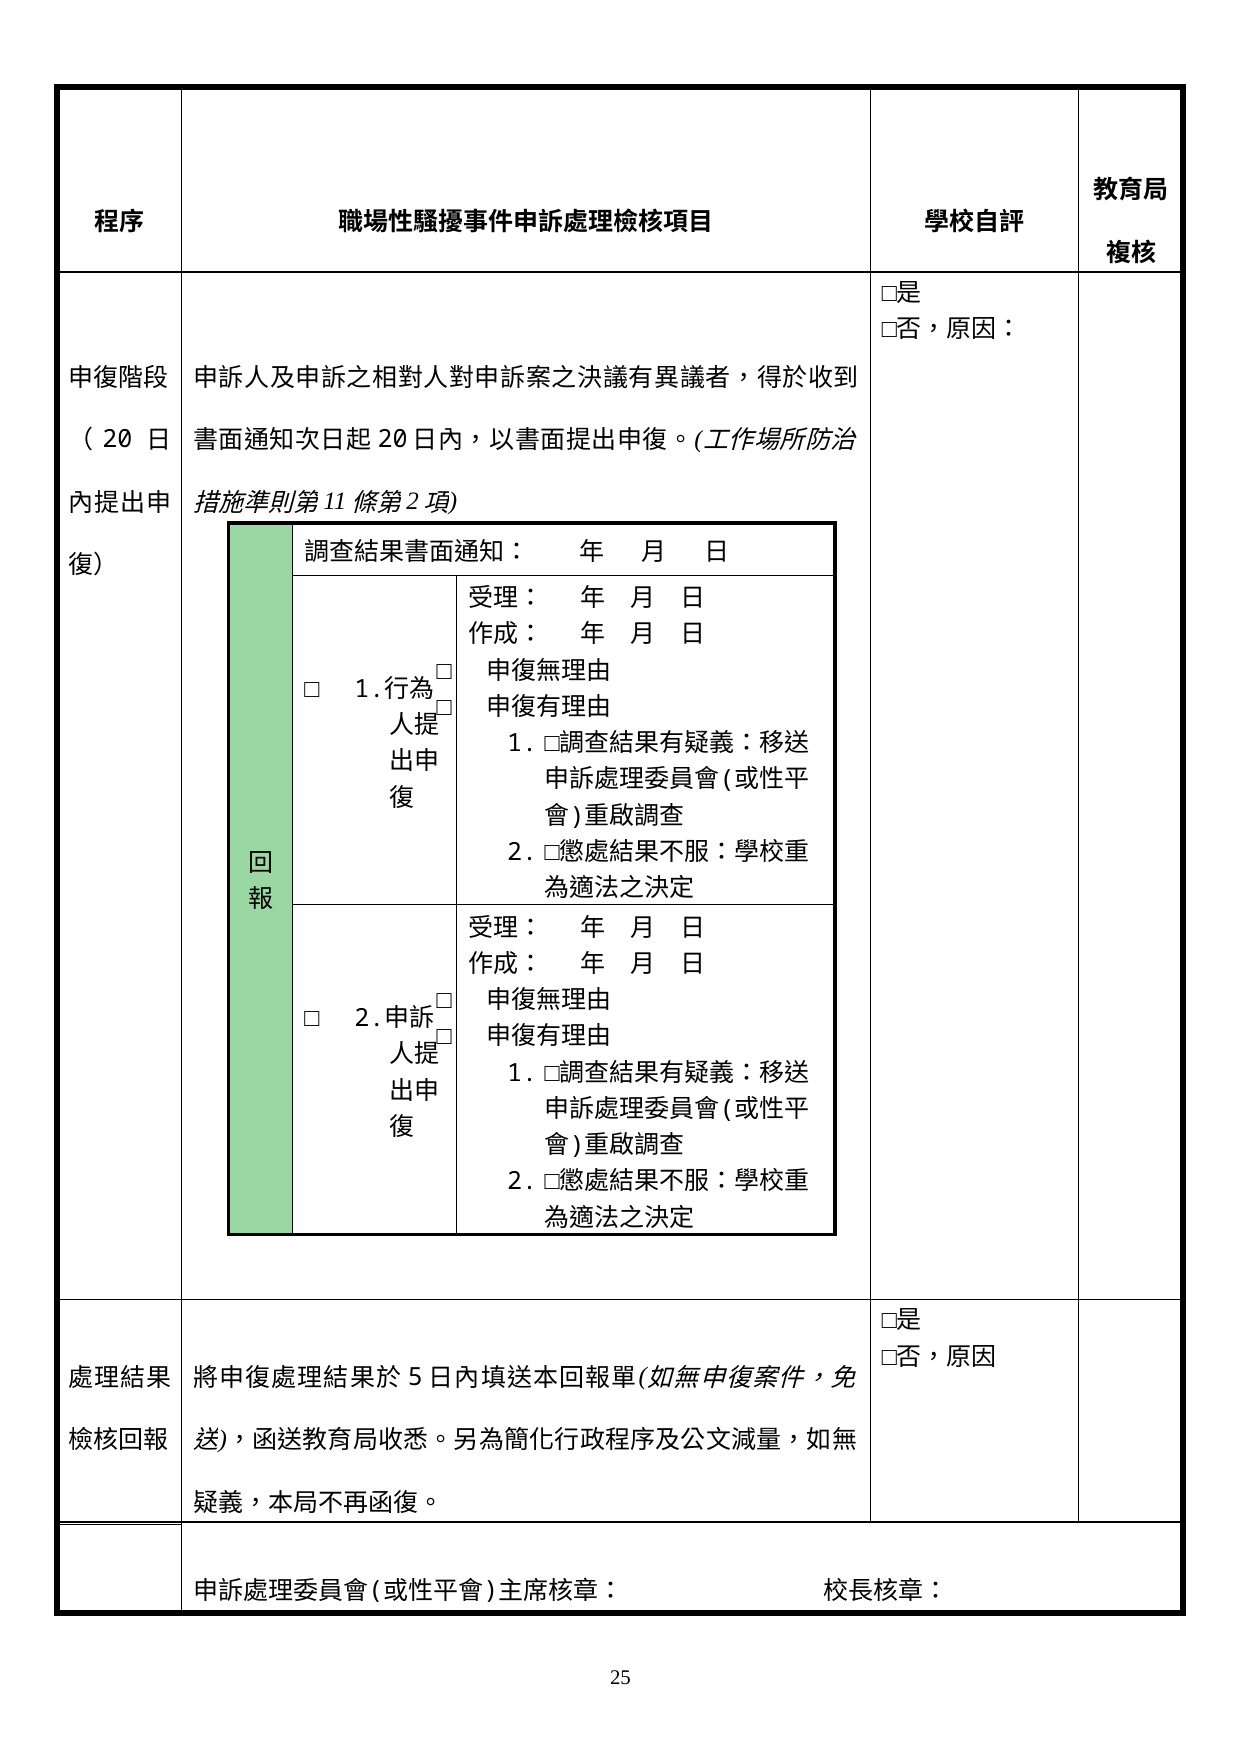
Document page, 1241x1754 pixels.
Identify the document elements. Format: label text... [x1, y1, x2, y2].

table_cell 受理： 年 月 日 作成： 年 月 日 申復無理由 申復有理由 □調查結果有疑義：移送申訴處理委員會(或性平會)重啟調查 □懲處結果不服：學校重為適法之決定 [457, 576, 833, 904]
table_header 職場性騷擾事件申訴處理檢核項目 [182, 90, 870, 271]
table_cell 將申復處理結果於5日內填送本回報單(如無申復案件，免送)，函送教育局收悉。另為簡化行政程序及公文減量，如無疑義，本局不再函復。 [182, 1300, 870, 1521]
table_cell 申復階段 （20日內提出申復） [60, 273, 181, 1299]
table_cell [1079, 273, 1180, 1299]
table_cell 受理： 年 月 日 作成： 年 月 日 申復無理由 申復有理由 □調查結果有疑義：移送申訴處理委員會(或性平會)重啟調查 □懲處結果不服：學校重為適法之決定 [457, 905, 833, 1233]
table_cell 2.申訴人提出申復 [293, 905, 456, 1233]
table_cell □是 □否，原因： [871, 273, 1078, 1299]
table_cell [1079, 1300, 1180, 1521]
table_header 程序 [60, 90, 181, 271]
table_cell 申訴處理委員會(或性平會)主席核章： 校長核章： [182, 1523, 1180, 1610]
table_header 教育局複核 [1079, 90, 1180, 271]
table_cell 申訴人及申訴之相對人對申訴案之決議有異議者，得於收到書面通知次日起20日內，以書面提出申復。(工作場所防治措施準則第11條第2項) [182, 273, 870, 1299]
table_header 學校自評 [871, 90, 1078, 271]
table_cell □是 □否，原因 [871, 1300, 1078, 1521]
table_header 調查結果書面通知： 年 月 日 [293, 525, 833, 574]
table_cell 1.行為人提出申復 [293, 576, 456, 904]
table_cell 處理結果檢核回報 [60, 1300, 181, 1521]
table_cell [60, 1525, 181, 1610]
table_header 回報 [230, 525, 292, 1233]
